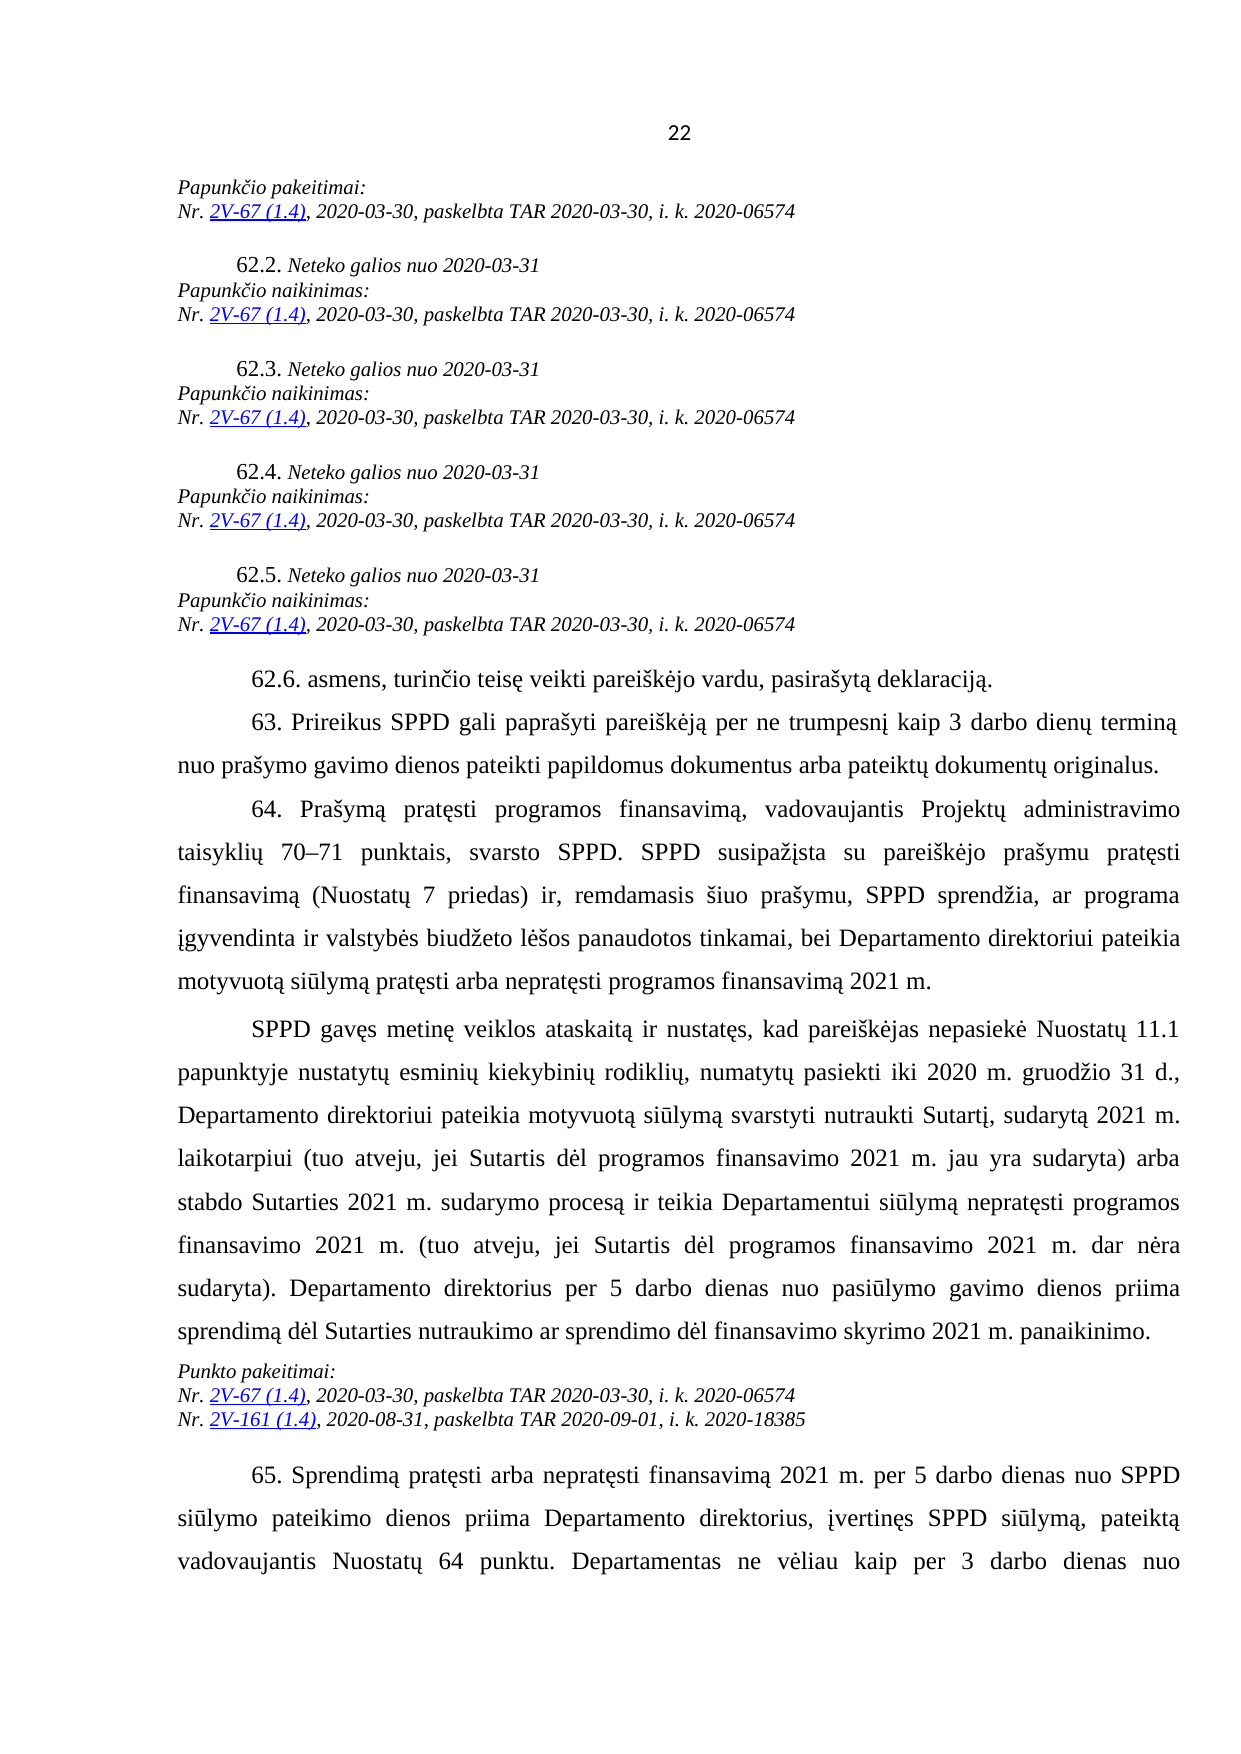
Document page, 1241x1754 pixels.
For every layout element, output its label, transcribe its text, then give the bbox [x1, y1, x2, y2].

text Papunkčio pakeitimai: [177, 174, 1181, 199]
text 62.4. Neteko galios nuo 2020-03-31 [177, 458, 1181, 484]
text Papunkčio naikinimas: [177, 587, 1181, 612]
text SPPD gavęs metinę veiklos ataskaitą ir nustatęs, kad pareiškėjas nepasiekė Nuostatų 11.1 papunktyje nustatytų esminių kiekybinių rodiklių, numatytų pasiekti iki 2020 m. gruodžio 31 d., Departamento direktoriui pateikia motyvuotą siūlymą svarstyti nutraukti Sutartį, sudarytą 2021 m. laikotarpiui (tuo atveju, jei Sutartis dėl programos finansavimo 2021 m. jau yra sudaryta) arba stabdo Sutarties 2021 m. sudarymo procesą ir teikia Departamentui siūlymą nepratęsti programos finansavimo 2021 m. (tuo atveju, jei Sutartis dėl programos finansavimo 2021 m. dar nėra sudaryta). Departamento direktorius per 5 darbo dienas nuo pasiūlymo gavimo dienos priima sprendimą dėl Sutarties nutraukimo ar sprendimo dėl finansavimo skyrimo 2021 m. panaikinimo. [177, 1014, 1181, 1345]
text Nr. 2V-67 (1.4), 2020-03-30, paskelbta TAR 2020-03-30, i. k. 2020-06574 [177, 508, 1181, 532]
text Nr. 2V-67 (1.4), 2020-03-30, paskelbta TAR 2020-03-30, i. k. 2020-06574 [177, 199, 1181, 223]
text 63. Prireikus SPPD gali paprašyti pareiškėją per ne trumpesnį kaip 3 darbo dienų terminą nuo prašymo gavimo dienos pateikti papildomus dokumentus arba pateiktų dokumentų originalus. [177, 707, 1178, 779]
text Papunkčio naikinimas: [177, 381, 1181, 405]
text 65. Sprendimą pratęsti arba nepratęsti finansavimą 2021 m. per 5 darbo dienas nuo SPPD siūlymo pateikimo dienos priima Departamento direktorius, įvertinęs SPPD siūlymą, pateiktą vadovaujantis Nuostatų 64 punktu. Departamentas ne vėliau kaip per 3 darbo dienas nuo [177, 1460, 1181, 1575]
text 62.3. Neteko galios nuo 2020-03-31 [177, 355, 1181, 381]
text 62.6. asmens, turinčio teisę veikti pareiškėjo vardu, pasirašytą deklaraciją. [177, 664, 1178, 693]
text 62.5. Neteko galios nuo 2020-03-31 [177, 561, 1181, 587]
text Nr. 2V-67 (1.4), 2020-03-30, paskelbta TAR 2020-03-30, i. k. 2020-06574 [177, 302, 1181, 326]
text Papunkčio naikinimas: [177, 484, 1181, 508]
text Papunkčio naikinimas: [177, 278, 1181, 302]
text 64. Prašymą pratęsti programos finansavimą, vadovaujantis Projektų administravimo taisyklių 70–71 punktais, svarsto SPPD. SPPD susipažįsta su pareiškėjo prašymu pratęsti finansavimą (Nuostatų 7 priedas) ir, remdamasis šiuo prašymu, SPPD sprendžia, ar programa įgyvendinta ir valstybės biudžeto lėšos panaudotos tinkamai, bei Departamento direktoriui pateikia motyvuotą siūlymą pratęsti arba nepratęsti programos finansavimą 2021 m. [177, 794, 1181, 995]
text Nr. 2V-67 (1.4), 2020-03-30, paskelbta TAR 2020-03-30, i. k. 2020-06574 [177, 405, 1181, 429]
text Punkto pakeitimai: [177, 1359, 1181, 1383]
text Nr. 2V-67 (1.4), 2020-03-30, paskelbta TAR 2020-03-30, i. k. 2020-06574 [177, 612, 1181, 636]
text 62.2. Neteko galios nuo 2020-03-31 [177, 251, 1181, 278]
text Nr. 2V-67 (1.4), 2020-03-30, paskelbta TAR 2020-03-30, i. k. 2020-06574 [177, 1383, 1181, 1407]
text Nr. 2V-161 (1.4), 2020-08-31, paskelbta TAR 2020-09-01, i. k. 2020-18385 [177, 1407, 1181, 1431]
